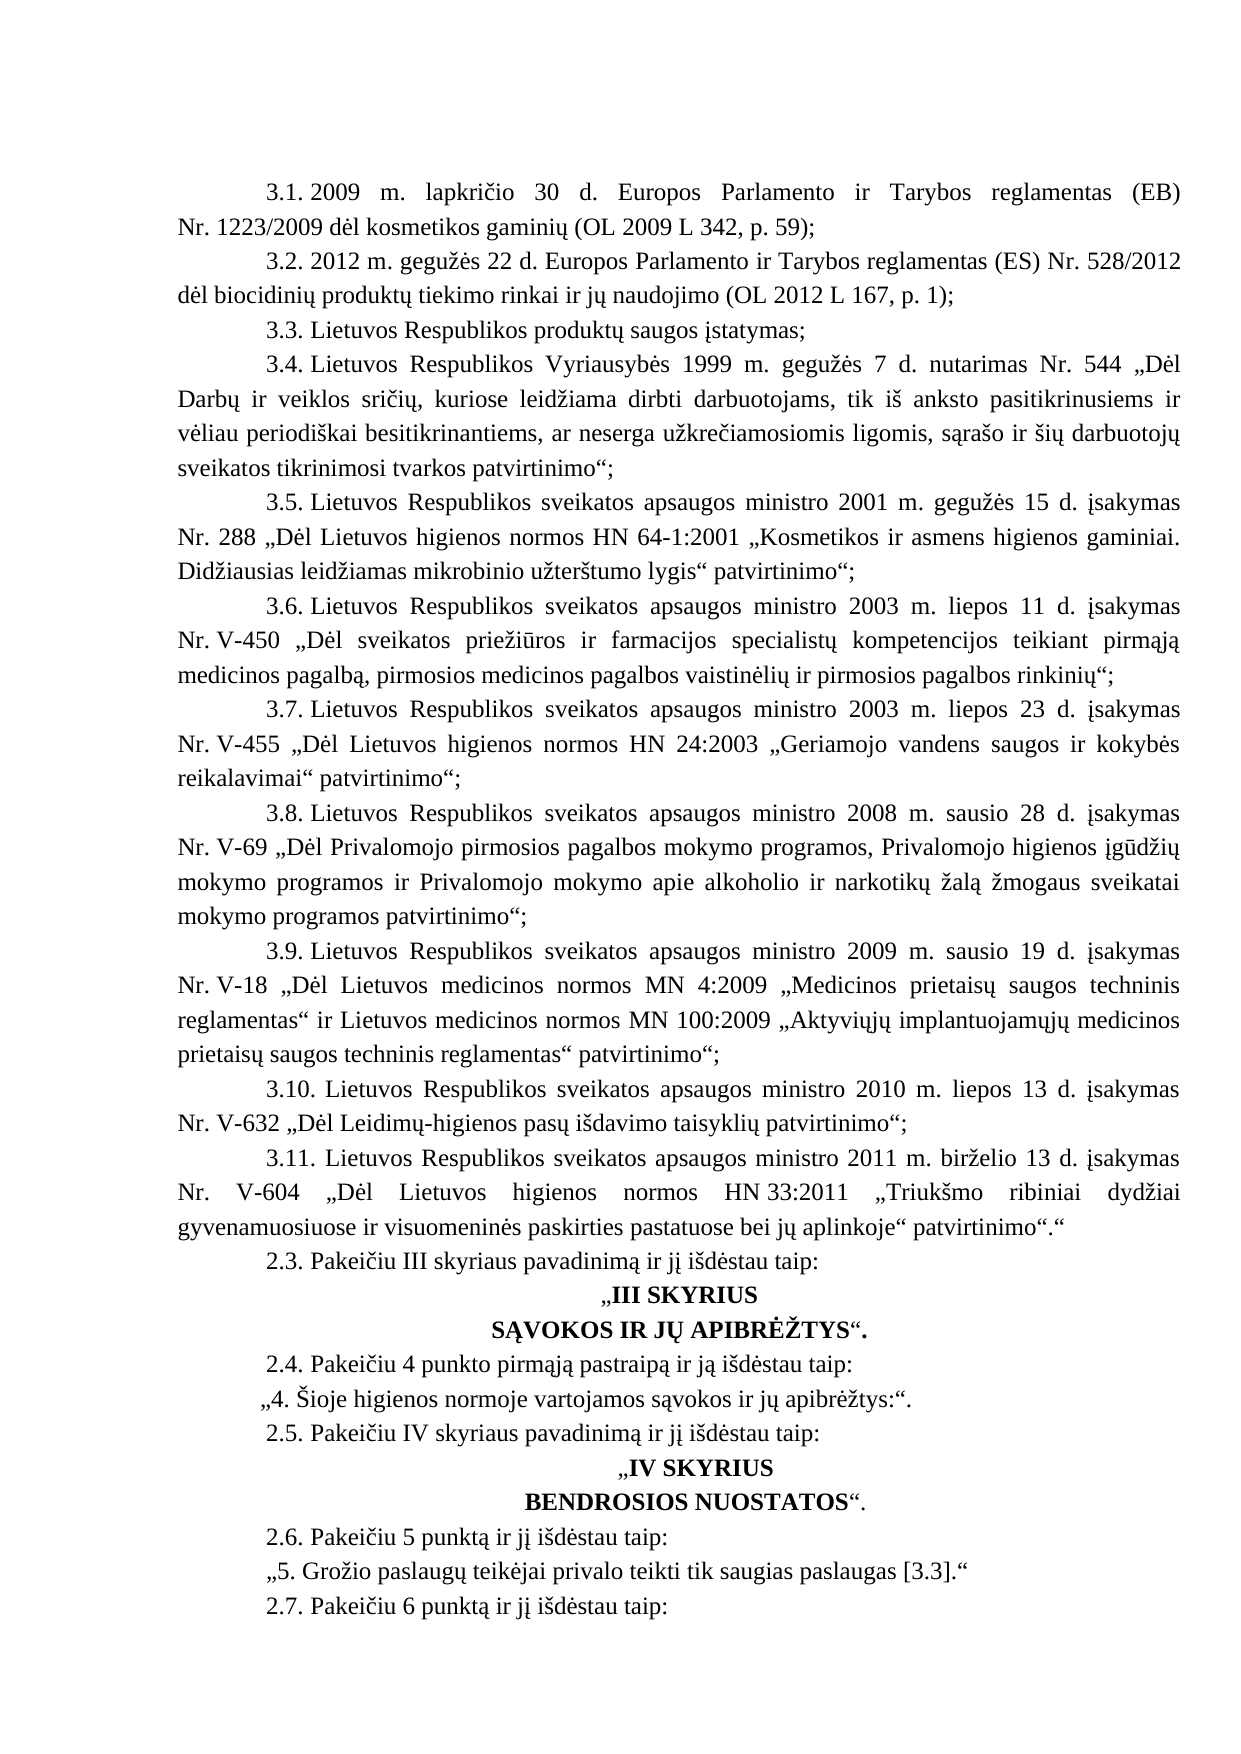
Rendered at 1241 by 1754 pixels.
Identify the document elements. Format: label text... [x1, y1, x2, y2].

text 3.10. Lietuvos Respublikos sveikatos apsaugos ministro 2010 m. liepos 13 d. įsakymas Nr. V-632 „Dėl Leidimų-higienos pasų išdavimo taisyklių patvirtinimo“; [177, 1074, 1181, 1137]
text „5. Grožio paslaugų teikėjai privalo teikti tik saugias paslaugas [3.3].“ [177, 1556, 1181, 1585]
text „IV SKYRIUS [177, 1453, 1181, 1482]
text 2.4. Pakeičiu 4 punkto pirmąją pastraipą ir ją išdėstau taip: [260, 1349, 1181, 1378]
text 2.5. Pakeičiu IV skyriaus pavadinimą ir jį išdėstau taip: [260, 1418, 1181, 1447]
text 2.3. Pakeičiu III skyriaus pavadinimą ir jį išdėstau taip: [260, 1246, 1181, 1275]
text 3.3. Lietuvos Respublikos produktų saugos įstatymas; [177, 315, 1181, 344]
text SĄVOKOS IR JŲ APIBRĖŽTYS“. [177, 1315, 1181, 1344]
text 3.11. Lietuvos Respublikos sveikatos apsaugos ministro 2011 m. birželio 13 d. įsakymas Nr. V-604 „Dėl Lietuvos higienos normos HN 33:2011 „Triukšmo ribiniai dydžiai gyvenamuosiuose ir visuomeninės paskirties pastatuose bei jų aplinkoje“ patvirtinimo“.“ [177, 1143, 1181, 1240]
text 3.2. 2012 m. gegužės 22 d. Europos Parlamento ir Tarybos reglamentas (ES) Nr. 528/2012 dėl biocidinių produktų tiekimo rinkai ir jų naudojimo (OL 2012 L 167, p. 1); [177, 246, 1181, 309]
text 3.8. Lietuvos Respublikos sveikatos apsaugos ministro 2008 m. sausio 28 d. įsakymas Nr. V-69 „Dėl Privalomojo pirmosios pagalbos mokymo programos, Privalomojo higienos įgūdžių mokymo programos ir Privalomojo mokymo apie alkoholio ir narkotikų žalą žmogaus sveikatai mokymo programos patvirtinimo“; [177, 798, 1181, 930]
text 3.5. Lietuvos Respublikos sveikatos apsaugos ministro 2001 m. gegužės 15 d. įsakymas Nr. 288 „Dėl Lietuvos higienos normos HN 64-1:2001 „Kosmetikos ir asmens higienos gaminiai. Didžiausias leidžiamas mikrobinio užterštumo lygis“ patvirtinimo“; [177, 487, 1181, 585]
text 3.1. 2009 m. lapkričio 30 d. Europos Parlamento ir Tarybos reglamentas (EB) Nr. 1223/2009 dėl kosmetikos gaminių (OL 2009 L 342, p. 59); [177, 177, 1181, 240]
text BENDROSIOS NUOSTATOS“. [177, 1487, 1181, 1516]
text 2.7. Pakeičiu 6 punktą ir jį išdėstau taip: [177, 1591, 1181, 1619]
text 2.6. Pakeičiu 5 punktą ir jį išdėstau taip: [260, 1522, 1181, 1551]
text „4. Šioje higienos normoje vartojamos sąvokos ir jų apibrėžtys:“. [260, 1384, 1181, 1413]
text 3.7. Lietuvos Respublikos sveikatos apsaugos ministro 2003 m. liepos 23 d. įsakymas Nr. V-455 „Dėl Lietuvos higienos normos HN 24:2003 „Geriamojo vandens saugos ir kokybės reikalavimai“ patvirtinimo“; [177, 694, 1181, 792]
text 3.6. Lietuvos Respublikos sveikatos apsaugos ministro 2003 m. liepos 11 d. įsakymas Nr. V-450 „Dėl sveikatos priežiūros ir farmacijos specialistų kompetencijos teikiant pirmąją medicinos pagalbą, pirmosios medicinos pagalbos vaistinėlių ir pirmosios pagalbos rinkinių“; [177, 591, 1181, 689]
text „III SKYRIUS [177, 1281, 1181, 1309]
text 3.9. Lietuvos Respublikos sveikatos apsaugos ministro 2009 m. sausio 19 d. įsakymas Nr. V-18 „Dėl Lietuvos medicinos normos MN 4:2009 „Medicinos prietaisų saugos techninis reglamentas“ ir Lietuvos medicinos normos MN 100:2009 „Aktyviųjų implantuojamųjų medicinos prietaisų saugos techninis reglamentas“ patvirtinimo“; [177, 936, 1181, 1068]
text 3.4. Lietuvos Respublikos Vyriausybės 1999 m. gegužės 7 d. nutarimas Nr. 544 „Dėl Darbų ir veiklos sričių, kuriose leidžiama dirbti darbuotojams, tik iš anksto pasitikrinusiems ir vėliau periodiškai besitikrinantiems, ar neserga užkrečiamosiomis ligomis, sąrašo ir šių darbuotojų sveikatos tikrinimosi tvarkos patvirtinimo“; [177, 349, 1181, 482]
